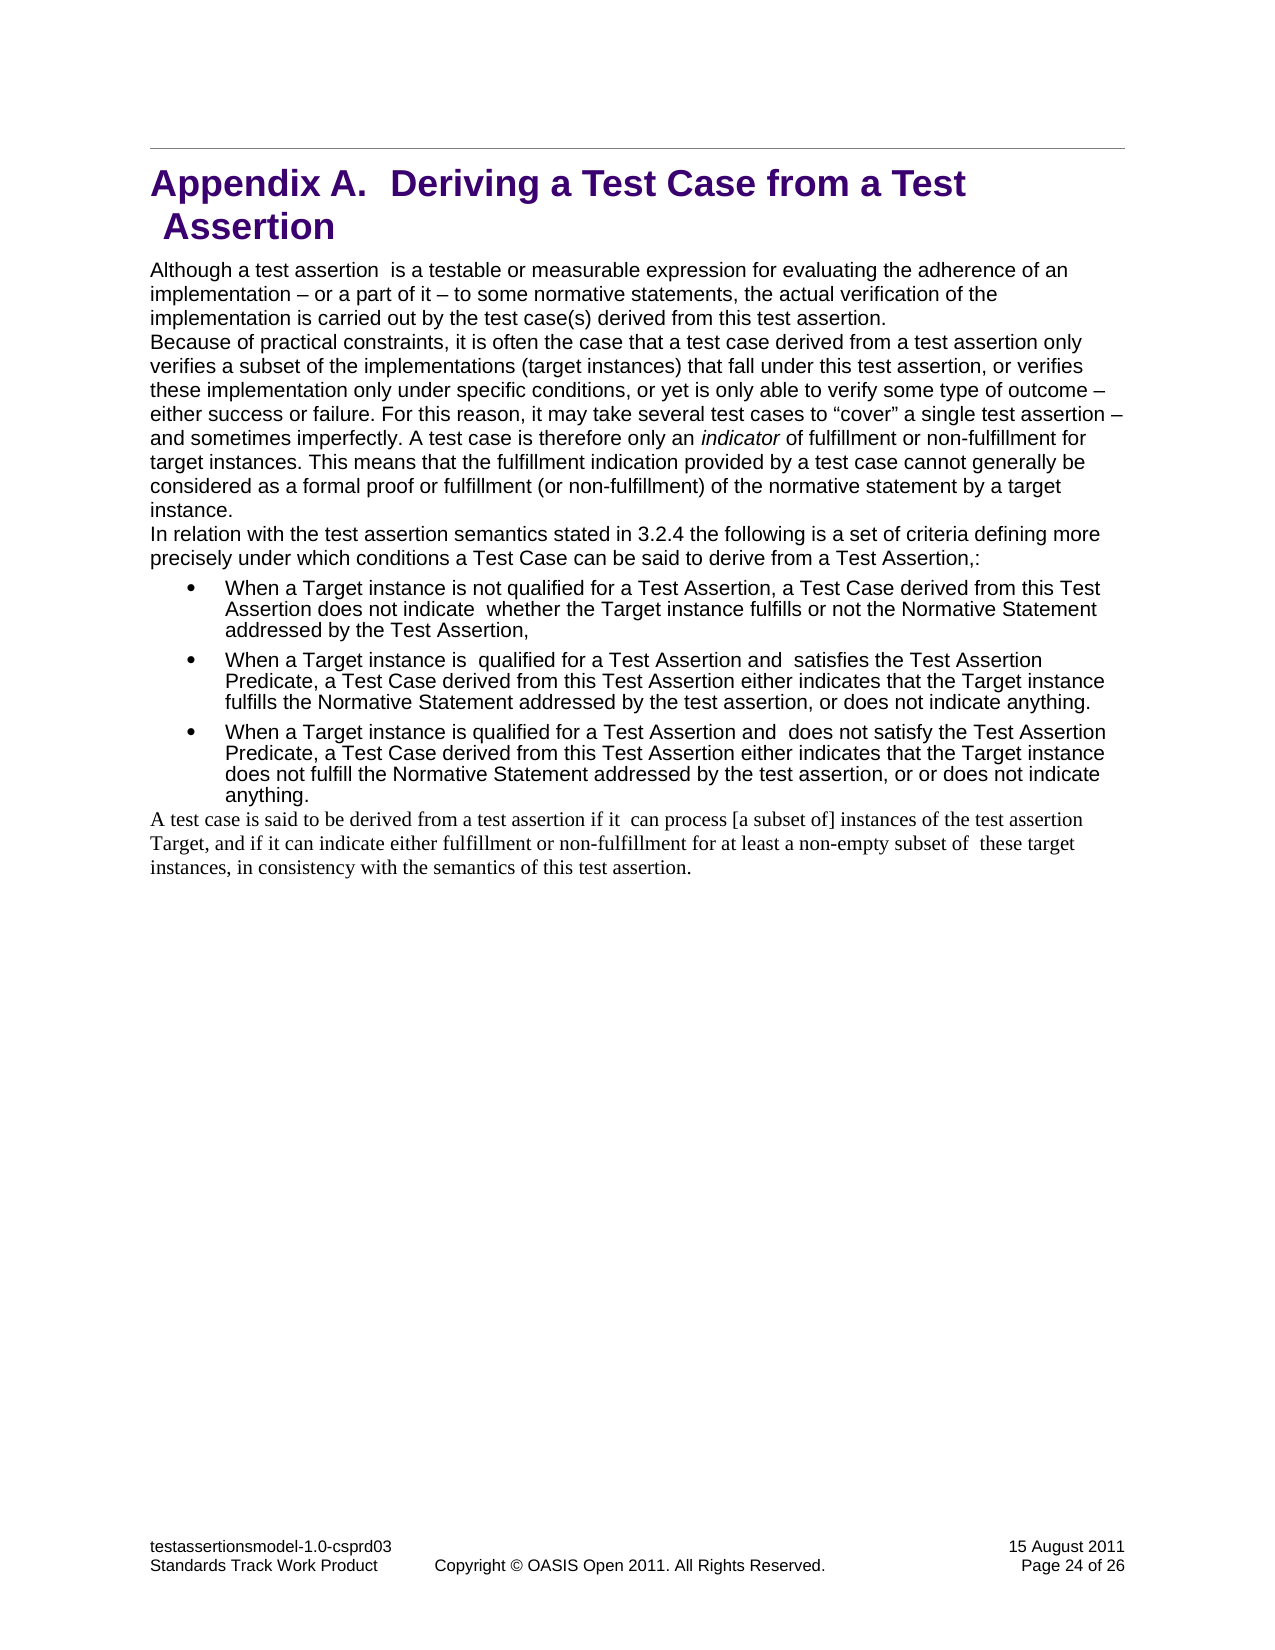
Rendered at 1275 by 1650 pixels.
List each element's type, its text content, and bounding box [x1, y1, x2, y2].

text Because of practical constraints, it is often the case that a test case derived from a test assertion only verifies a subset of the implementations (target instances) that fall under this test assertion, or verifies these implementation only under specific conditions, or yet is only able to verify some type of outcome – either success or failure. For this reason, it may take several test cases to “cover” a single test assertion – and sometimes imperfectly. A test case is therefore only an indicator of fulfillment or non-fulfillment for target instances. This means that the fulfillment indication provided by a test case cannot generally be considered as a formal proof or fulfillment (or non-fulfillment) of the normative statement by a target instance. [150, 330, 1125, 521]
list When a Target instance is qualified for a Test Assertion and does not satisfy the Test Assertion Predicate, a Test Case derived from this Test Assertion either indicates that the Target instance does not fulfill the Normative Statement addressed by the test assertion, or or does not indicate anything. [187, 722, 1125, 807]
text A test case is said to be derived from a test assertion if it can process [a subset of] instances of the test assertion Target, and if it can indicate either fulfillment or non-fulfillment for at least a non-empty subset of these target instances, in consistency with the semantics of this test assertion. [150, 807, 1125, 879]
list When a Target instance is not qualified for a Test Assertion, a Test Case derived from this Test Assertion does not indicate whether the Target instance fulfills or not the Normative Statement addressed by the Test Assertion, [187, 578, 1125, 641]
subtitle Deriving a Test Case from a Test Assertion [150, 149, 1125, 247]
text In relation with the test assertion semantics stated in 3.2.4 the following is a set of criteria defining more precisely under which conditions a Test Case can be said to derive from a Test Assertion,: [150, 521, 1125, 569]
list When a Target instance is qualified for a Test Assertion and satisfies the Test Assertion Predicate, a Test Case derived from this Test Assertion either indicates that the Target instance fulfills the Normative Statement addressed by the test assertion, or does not indicate anything. [187, 650, 1125, 713]
text Although a test assertion is a testable or measurable expression for evaluating the adherence of an implementation – or a part of it – to some normative statements, the actual verification of the implementation is carried out by the test case(s) derived from this test assertion. [150, 258, 1125, 330]
